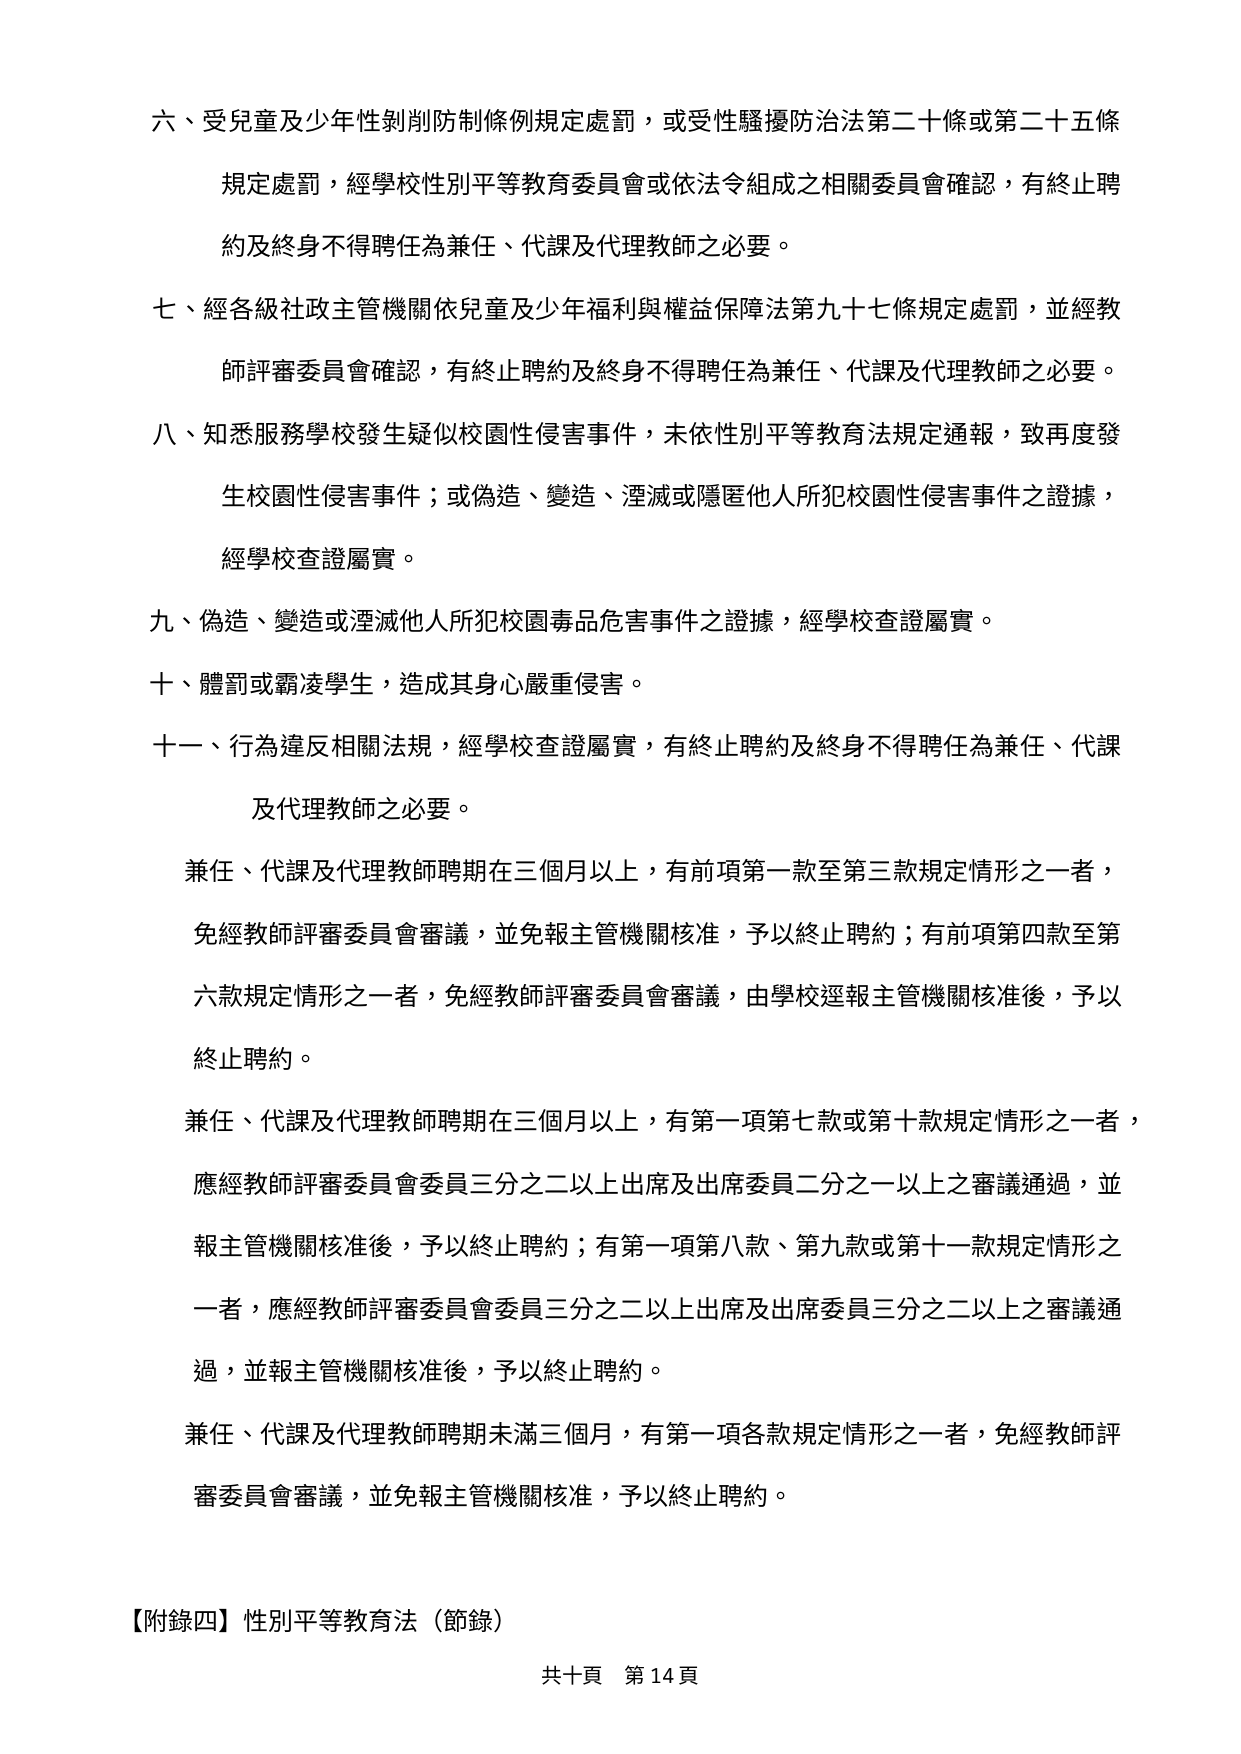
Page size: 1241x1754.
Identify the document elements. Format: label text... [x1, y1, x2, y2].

text 九、偽造、變造或湮滅他人所犯校園毒品危害事件之證據，經學校查證屬實。 [118, 578, 1122, 641]
text 十一、行為違反相關法規，經學校查證屬實，有終止聘約及終身不得聘任為兼任、代課及代理教師之必要。 [118, 703, 1122, 828]
text 【附錄四】性別平等教育法（節錄） [118, 1578, 1122, 1641]
text 兼任、代課及代理教師聘期在三個月以上，有第一項第七款或第十款規定情形之一者，應經教師評審委員會委員三分之二以上出席及出席委員二分之一以上之審議通過，並報主管機關核准後，予以終止聘約；有第一項第八款、第九款或第十一款規定情形之一者，應經教師評審委員會委員三分之二以上出席及出席委員三分之二以上之審議通過，並報主管機關核准後，予以終止聘約。 [118, 1078, 1122, 1391]
text 六、受兒童及少年性剝削防制條例規定處罰，或受性騷擾防治法第二十條或第二十五條規定處罰，經學校性別平等教育委員會或依法令組成之相關委員會確認，有終止聘約及終身不得聘任為兼任、代課及代理教師之必要。 [117, 78, 1122, 266]
text 兼任、代課及代理教師聘期未滿三個月，有第一項各款規定情形之一者，免經教師評審委員會審議，並免報主管機關核准，予以終止聘約。 [118, 1391, 1122, 1516]
text 八、知悉服務學校發生疑似校園性侵害事件，未依性別平等教育法規定通報，致再度發生校園性侵害事件；或偽造、變造、湮滅或隱匿他人所犯校園性侵害事件之證據，經學校查證屬實。 [118, 391, 1122, 578]
text 兼任、代課及代理教師聘期在三個月以上，有前項第一款至第三款規定情形之一者，免經教師評審委員會審議，並免報主管機關核准，予以終止聘約；有前項第四款至第六款規定情形之一者，免經教師評審委員會審議，由學校逕報主管機關核准後，予以終止聘約。 [118, 828, 1122, 1078]
text 十、體罰或霸凌學生，造成其身心嚴重侵害。 [118, 641, 1122, 703]
text 七、經各級社政主管機關依兒童及少年福利與權益保障法第九十七條規定處罰，並經教師評審委員會確認，有終止聘約及終身不得聘任為兼任、代課及代理教師之必要。 [118, 266, 1122, 391]
